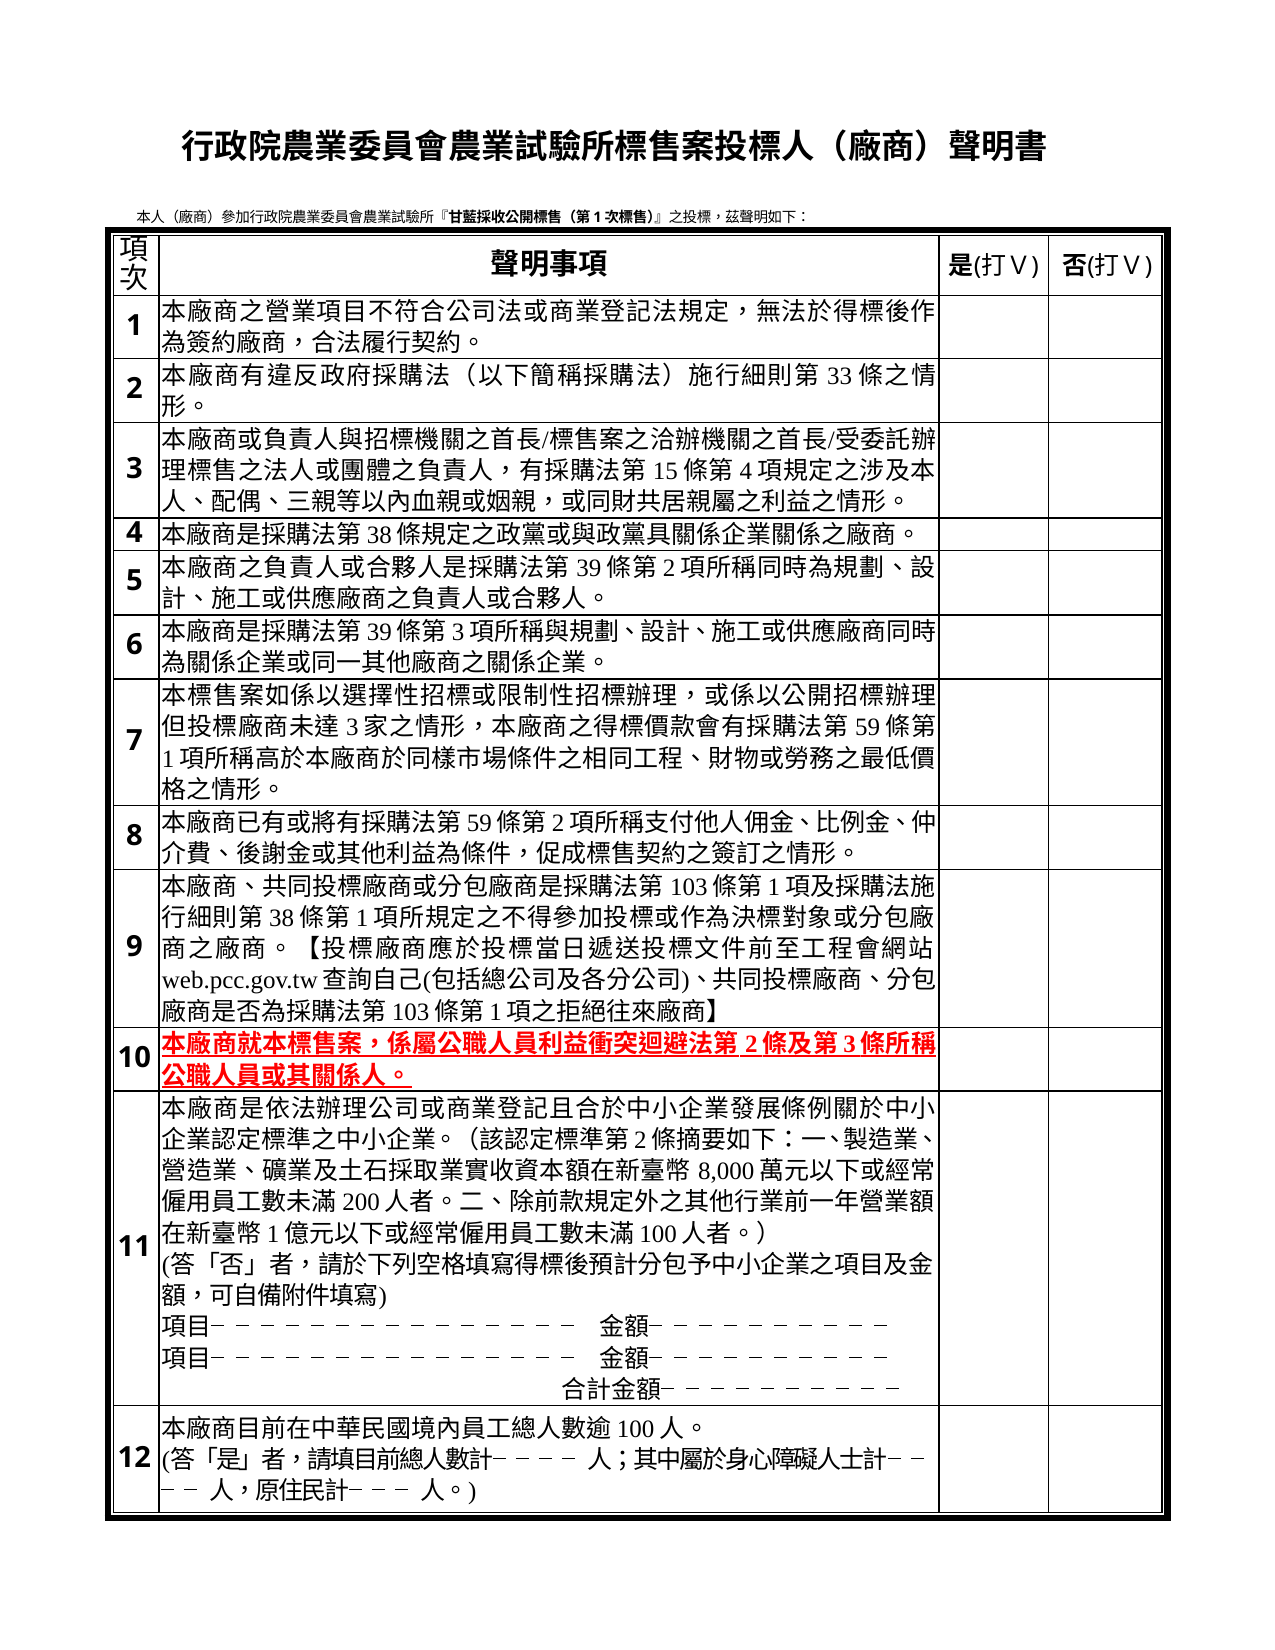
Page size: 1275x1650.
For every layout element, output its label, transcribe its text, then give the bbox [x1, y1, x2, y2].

table_header 項次 [114, 236, 158, 294]
table_cell [940, 680, 1048, 804]
table_cell 8 [114, 806, 158, 868]
table_cell [940, 519, 1048, 550]
table_cell [1049, 1028, 1161, 1090]
table_cell 12 [114, 1406, 158, 1512]
table_cell 本廠商之營業項目不符合公司法或商業登記法規定，無法於得標後作為簽約廠商，合法履行契約。 [160, 296, 938, 358]
table_cell [1049, 1406, 1161, 1512]
table_cell [940, 359, 1048, 422]
table_cell 9 [114, 870, 158, 1026]
table_header 否(打Ｖ) [1049, 236, 1161, 294]
table_cell [940, 551, 1048, 614]
table_cell 本廠商有違反政府採購法（以下簡稱採購法）施行細則第33條之情形。 [160, 359, 938, 422]
table_cell [1049, 551, 1161, 614]
table_cell [1049, 1092, 1161, 1404]
table_cell [940, 1406, 1048, 1512]
table_cell [1049, 296, 1161, 358]
table_cell 2 [114, 359, 158, 422]
table_cell 11 [114, 1092, 158, 1404]
table_cell 1 [114, 296, 158, 358]
table_cell 本廠商是採購法第38條規定之政黨或與政黨具關係企業關係之廠商。 [160, 519, 938, 550]
table_cell 本廠商是採購法第39條第3項所稱與規劃、設計、施工或供應廠商同時為關係企業或同一其他廠商之關係企業。 [160, 616, 938, 678]
table_cell 本廠商就本標售案，係屬公職人員利益衝突迴避法第2條及第3條所稱公職人員或其關係人。 [160, 1028, 938, 1090]
table_cell [940, 423, 1048, 517]
table_cell 本廠商是依法辦理公司或商業登記且合於中小企業發展條例關於中小企業認定標準之中小企業。（該認定標準第2條摘要如下：一、製造業、營造業、礦業及土石採取業實收資本額在新臺幣8,000萬元以下或經常僱用員工數未滿200人者。二、除前款規定外之其他行業前一年營業額在新臺幣1億元以下或經常僱用員工數未滿100人者。） (答「否」者，請於下列空格填寫得標後預計分包予中小企業之項目及金額，可自備附件填寫) 項目╴╴╴╴╴╴╴╴╴╴╴╴╴╴╴ 金額╴╴╴╴╴╴╴╴╴╴ 項目╴╴╴╴╴╴╴╴╴╴╴╴╴╴╴ 金額╴╴╴╴╴╴╴╴╴╴ 合計金額╴╴╴╴╴╴╴╴╴╴ [160, 1092, 938, 1404]
text 行政院農業委員會農業試驗所標售案投標人（廠商）聲明書 [123, 126, 1139, 167]
table_cell [1049, 680, 1161, 804]
table_cell [940, 296, 1048, 358]
table_cell 本廠商目前在中華民國境內員工總人數逾100人。 (答「是」者，請填目前總人數計╴╴╴╴人；其中屬於身心障礙人士計╴╴╴╴人，原住民計╴╴╴人。) [160, 1406, 938, 1512]
table_cell [1049, 423, 1161, 517]
table_cell [1049, 870, 1161, 1026]
table_cell [1049, 616, 1161, 678]
table_header 是(打Ｖ) [940, 236, 1048, 294]
table_cell [940, 1028, 1048, 1090]
table_cell [940, 1092, 1048, 1404]
table_cell 本標售案如係以選擇性招標或限制性招標辦理，或係以公開招標辦理但投標廠商未達3家之情形，本廠商之得標價款會有採購法第59條第1項所稱高於本廠商於同樣市場條件之相同工程、財物或勞務之最低價格之情形。 [160, 680, 938, 804]
table_cell 7 [114, 680, 158, 804]
table_cell 6 [114, 616, 158, 678]
table_cell 5 [114, 551, 158, 614]
table_cell [1049, 359, 1161, 422]
table_cell 本廠商已有或將有採購法第59條第2項所稱支付他人佣金、比例金、仲介費、後謝金或其他利益為條件，促成標售契約之簽訂之情形。 [160, 806, 938, 868]
table_cell 4 [114, 519, 158, 550]
table_cell [940, 870, 1048, 1026]
table_cell [940, 616, 1048, 678]
table_cell [940, 806, 1048, 868]
table_cell [1049, 806, 1161, 868]
table_cell 10 [114, 1028, 158, 1090]
table_cell 本廠商或負責人與招標機關之首長/標售案之洽辦機關之首長/受委託辦理標售之法人或團體之負責人，有採購法第15條第4項規定之涉及本人、配偶、三親等以內血親或姻親，或同財共居親屬之利益之情形。 [160, 423, 938, 517]
table_cell 本廠商、共同投標廠商或分包廠商是採購法第103條第1項及採購法施行細則第38條第1項所規定之不得參加投標或作為決標對象或分包廠商之廠商。【投標廠商應於投標當日遞送投標文件前至工程會網站web.pcc.gov.tw查詢自己(包括總公司及各分公司)、共同投標廠商、分包廠商是否為採購法第103條第1項之拒絕往來廠商】 [160, 870, 938, 1026]
table_cell [1049, 519, 1161, 550]
table_cell 3 [114, 423, 158, 517]
text 本人（廠商）參加行政院農業委員會農業試驗所『甘藍採收公開標售（第1次標售）』之投標，茲聲明如下： [136, 175, 1139, 227]
table_header 聲明事項 [160, 236, 938, 294]
table_cell 本廠商之負責人或合夥人是採購法第39條第2項所稱同時為規劃、設計、施工或供應廠商之負責人或合夥人。 [160, 551, 938, 614]
